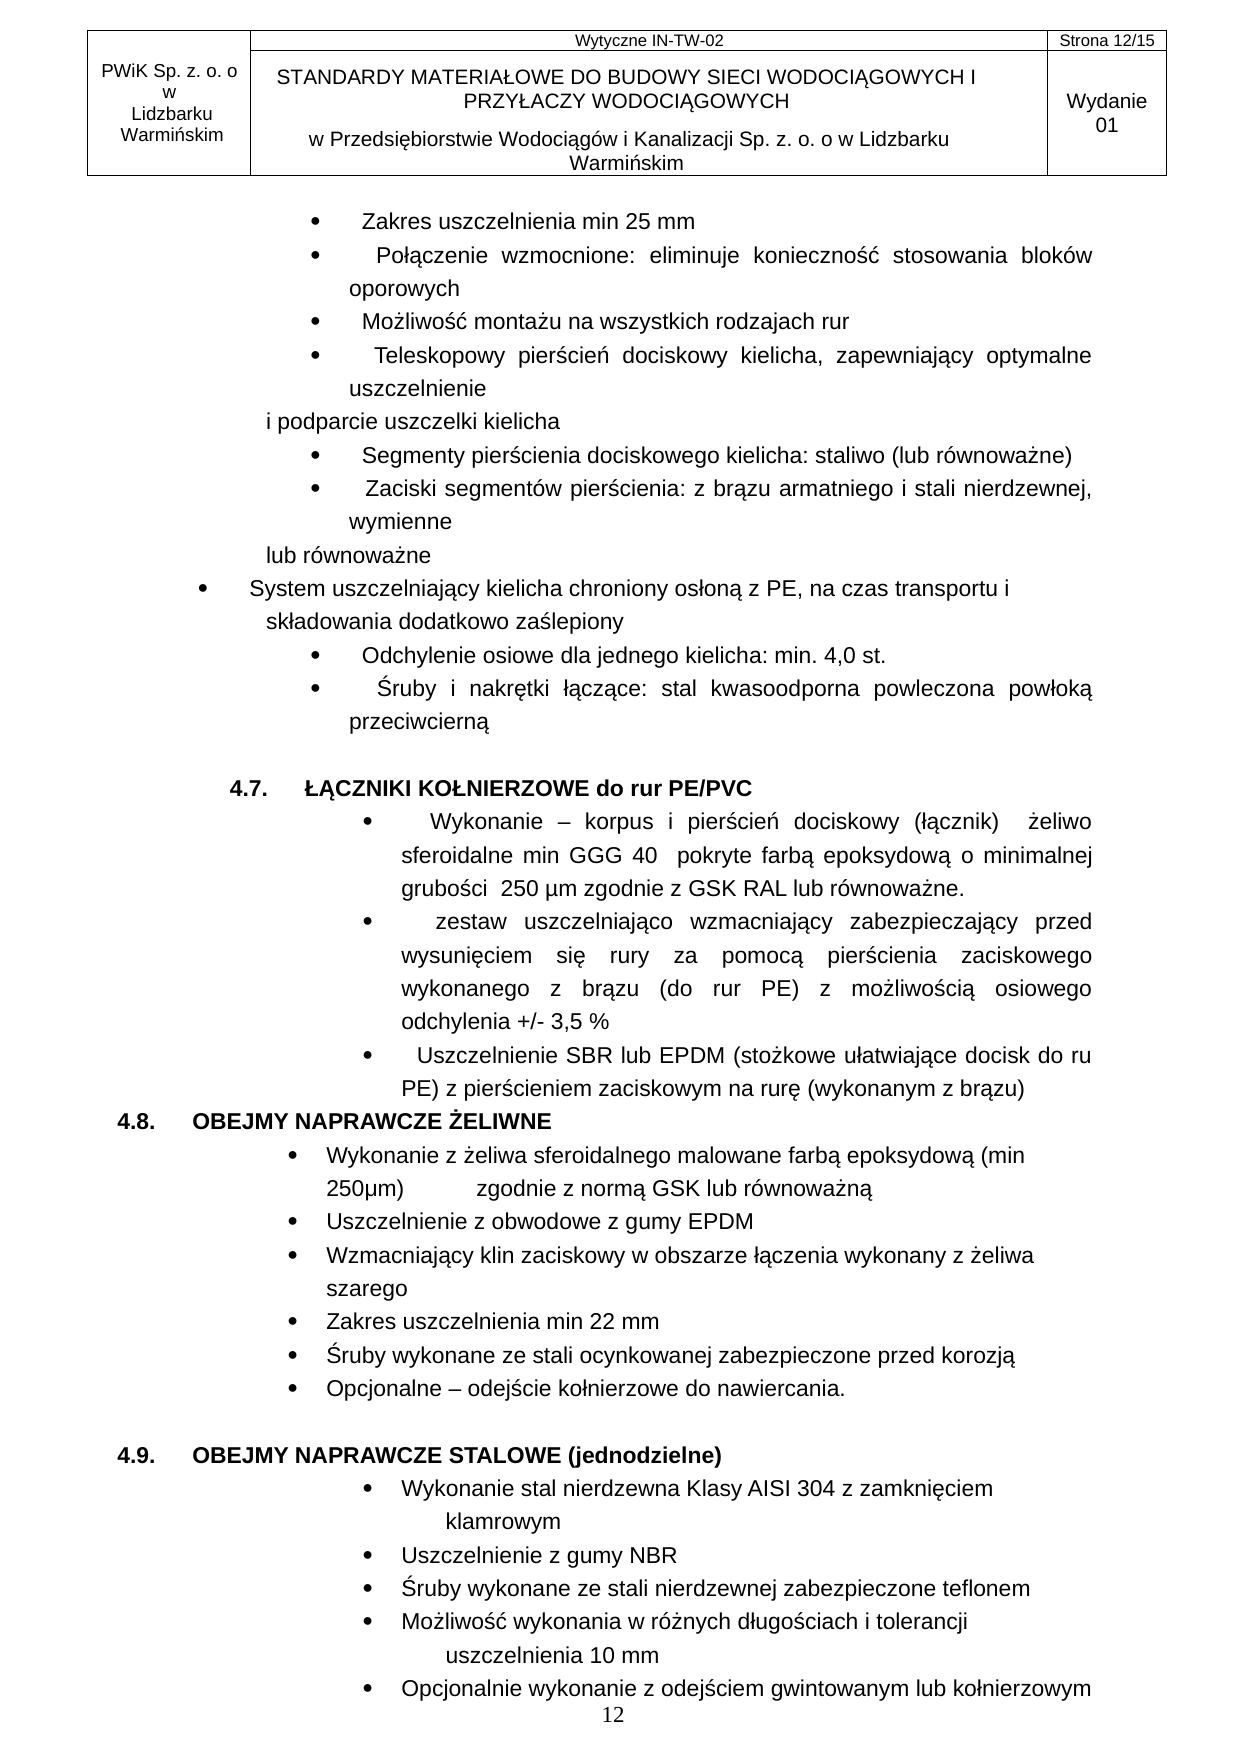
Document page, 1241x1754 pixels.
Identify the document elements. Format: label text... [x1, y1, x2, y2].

list Uszczelnienie z gumy NBR [364, 1534, 1093, 1568]
list System uszczelniający kielicha chroniony osłoną z PE, na czas transportu i [199, 568, 1093, 601]
list Możliwość montażu na wszystkich rodzajach rur [311, 301, 1093, 334]
list Wykonanie z żeliwa sferoidalnego malowane farbą epoksydową (min 250μm) zgodnie z normą GSK lub równoważną [288, 1134, 1093, 1201]
list Zaciski segmentów pierścienia: z brązu armatniego i stali nierdzewnej, wymienne [311, 468, 1093, 534]
list ŁĄCZNIKI KOŁNIERZOWE do rur PE/PVC [229, 768, 1093, 801]
text składowania dodatkowo zaślepiony [245, 601, 1093, 634]
list Śruby wykonane ze stali ocynkowanej zabezpieczone przed korozją [288, 1334, 1093, 1368]
list Śruby wykonane ze stali nierdzewnej zabezpieczone teflonem [364, 1568, 1093, 1601]
list Śruby i nakrętki łączące: stal kwasoodporna powleczona powłoką przeciwcierną [311, 668, 1093, 734]
list Wykonanie stal nierdzewna Klasy AISI 304 z zamknięciem klamrowym [364, 1468, 1093, 1534]
list Opcjonalne – odejście kołnierzowe do nawiercania. [288, 1368, 1093, 1401]
list OBEJMY NAPRAWCZE ŻELIWNE [117, 1101, 1093, 1134]
list Segmenty pierścienia dociskowego kielicha: staliwo (lub równoważne) [311, 434, 1093, 468]
list Połączenie wzmocnione: eliminuje konieczność stosowania bloków oporowych [311, 234, 1093, 301]
list OBEJMY NAPRAWCZE STALOWE (jednodzielne) [117, 1434, 1093, 1468]
list Odchylenie osiowe dla jednego kielicha: min. 4,0 st. [311, 634, 1093, 668]
list Możliwość wykonania w różnych długościach i tolerancji uszczelnienia 10 mm [364, 1601, 1093, 1668]
list zestaw uszczelniająco wzmacniający zabezpieczający przed wysunięciem się rury za pomocą pierścienia zaciskowego wykonanego z brązu (do rur PE) z możliwością osiowego odchylenia +/- 3,5 % [363, 901, 1093, 1034]
list Uszczelnienie z obwodowe z gumy EPDM [288, 1201, 1093, 1234]
list Zakres uszczelnienia min 25 mm [311, 201, 1093, 234]
list Wzmacniający klin zaciskowy w obszarze łączenia wykonany z żeliwa szarego [288, 1234, 1093, 1301]
list Zakres uszczelnienia min 22 mm [288, 1301, 1093, 1334]
list Teleskopowy pierścień dociskowy kielicha, zapewniający optymalne uszczelnienie [311, 334, 1093, 401]
list Wykonanie – korpus i pierścień dociskowy (łącznik) żeliwo sferoidalne min GGG 40 pokryte farbą epoksydową o minimalnej grubości 250 µm zgodnie z GSK RAL lub równoważne. [363, 801, 1093, 901]
list Opcjonalnie wykonanie z odejściem gwintowanym lub kołnierzowym [364, 1668, 1093, 1701]
text i podparcie uszczelki kielicha [236, 401, 1093, 434]
list Uszczelnienie SBR lub EPDM (stożkowe ułatwiające docisk do ru PE) z pierścieniem zaciskowym na rurę (wykonanym z brązu) [363, 1034, 1093, 1101]
text lub równoważne [236, 534, 1093, 568]
